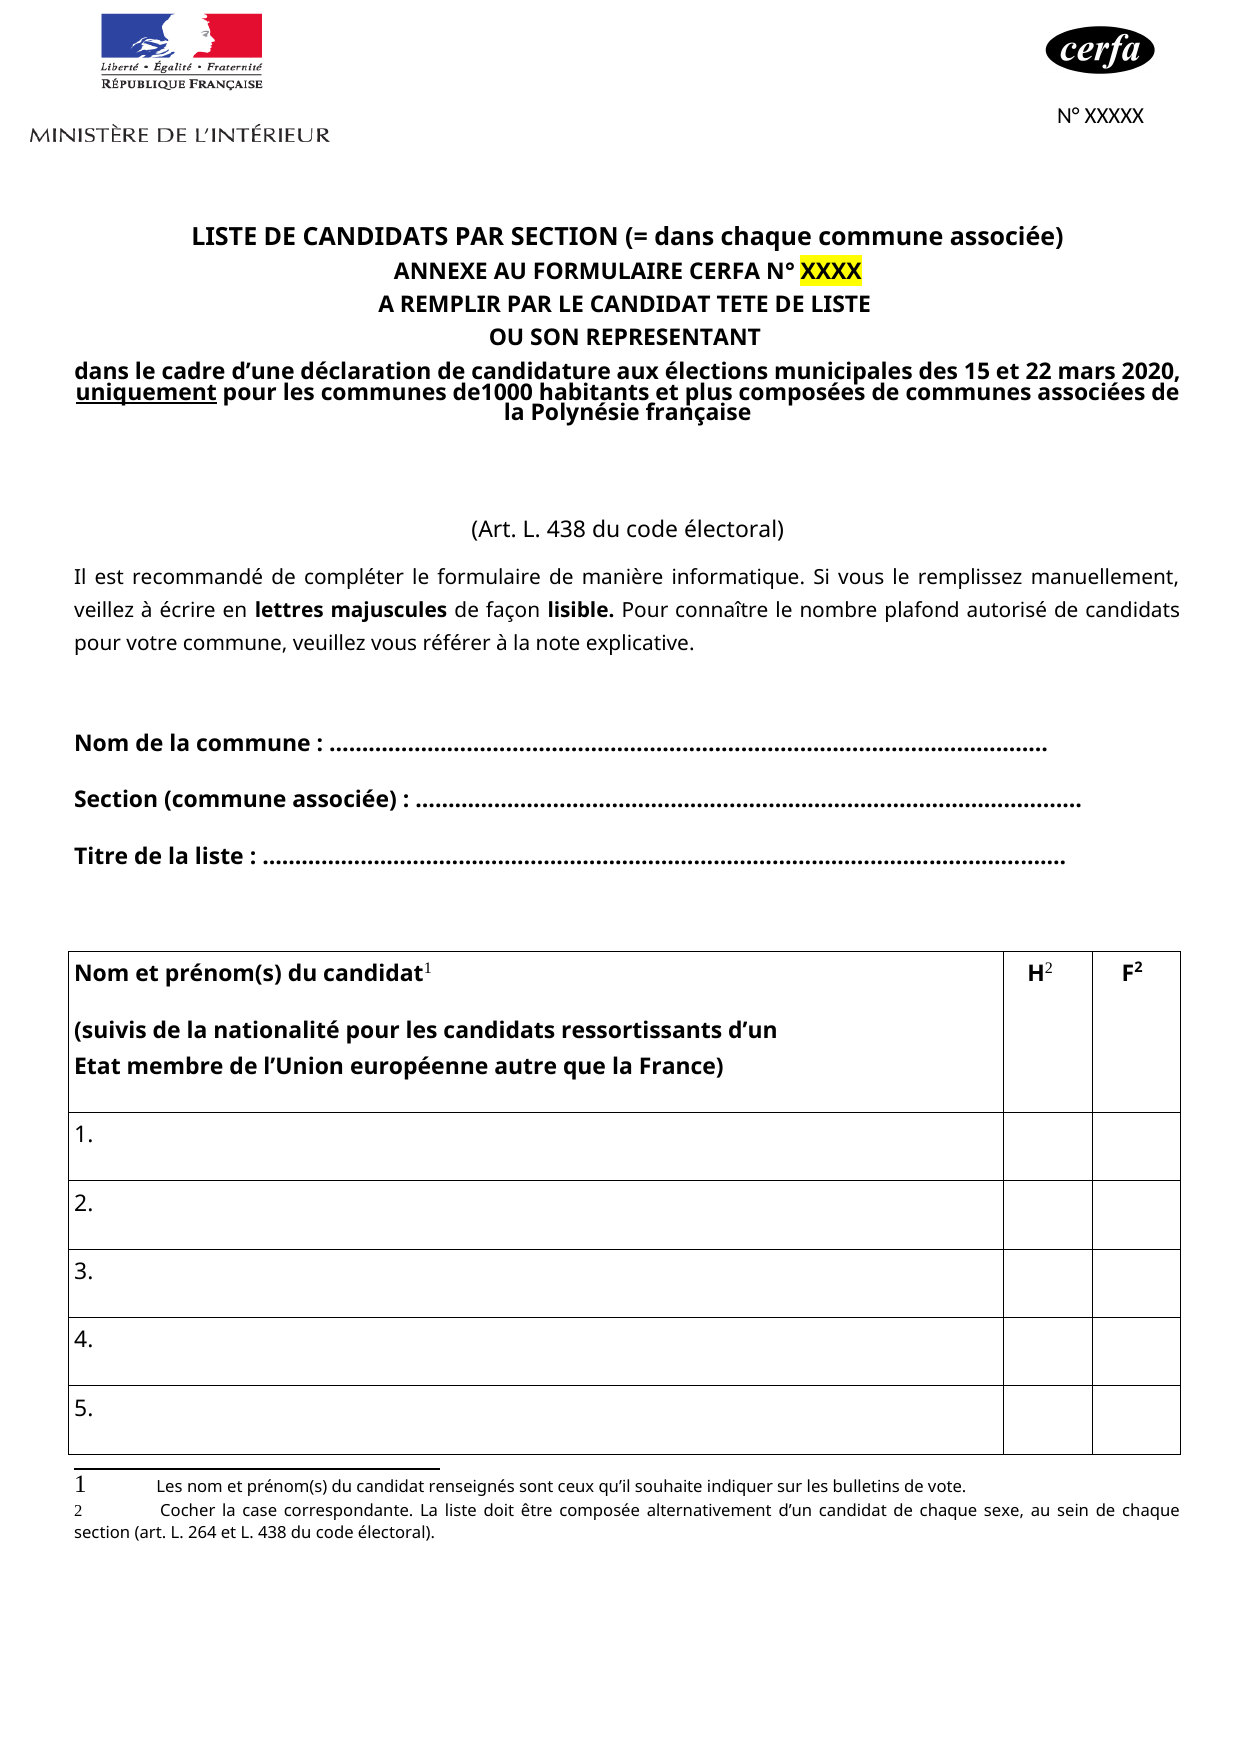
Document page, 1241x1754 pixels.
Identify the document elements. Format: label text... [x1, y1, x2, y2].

table_cell [1093, 1250, 1180, 1317]
table_cell 5. [69, 1386, 1003, 1453]
table_cell [1004, 1386, 1092, 1453]
table_cell [1004, 1113, 1092, 1180]
table_header H [1004, 952, 1092, 1112]
text OU SON REPRESENTANT [74, 329, 1181, 350]
table_cell 4. [69, 1318, 1003, 1385]
table_cell [1093, 1318, 1180, 1385]
table_cell [1004, 1250, 1092, 1317]
table_cell 1. [69, 1113, 1003, 1180]
text ANNEXE AU FORMULAIRE CERFA N° XXXX [74, 262, 1181, 283]
text Il est recommandé de compléter le formulaire de manière informatique. Si vous le remplissez manuellement, veillez à écrire en lettres majuscules de façon lisible. Pour connaître le nombre plafond autorisé de candidats pour votre commune, veuillez vous référer à la note explicative. [74, 562, 1181, 656]
text Section (commune associée) : ………………………………………………………………………………………… [74, 783, 1181, 815]
text N° XXXXX [1016, 101, 1185, 129]
text A REMPLIR PAR LE CANDIDAT TETE DE LISTE [74, 296, 1181, 317]
text Titre de la liste : …………………………………………………………………………………………..………………. [74, 840, 1181, 871]
table_header Nom et prénom(s) du candidat (suivis de la nationalité pour les candidats ressortissants d’un Etat membre de l’Union européenne autre que la France) [69, 952, 1003, 1112]
table_cell [1093, 1386, 1180, 1453]
table_header F2 [1093, 952, 1180, 1112]
table_cell [1004, 1318, 1092, 1385]
table_cell [1004, 1181, 1092, 1248]
text dans le cadre d’une déclaration de candidature aux élections municipales des 15 et 22 mars 2020, uniquement pour les communes de1000 habitants et plus composées de communes associées de la Polynésie française [74, 362, 1181, 425]
table_cell 3. [69, 1250, 1003, 1317]
text Nom de la commune : …………………………………………………………………………………………..…… [74, 727, 1181, 758]
text LISTE DE CANDIDATS PAR SECTION (= dans chaque commune associée) [74, 229, 1181, 250]
table_cell 2. [69, 1181, 1003, 1248]
table_cell [1093, 1113, 1180, 1180]
table_cell [1093, 1181, 1180, 1248]
text (Art. L. 438 du code électoral) [74, 521, 1181, 542]
